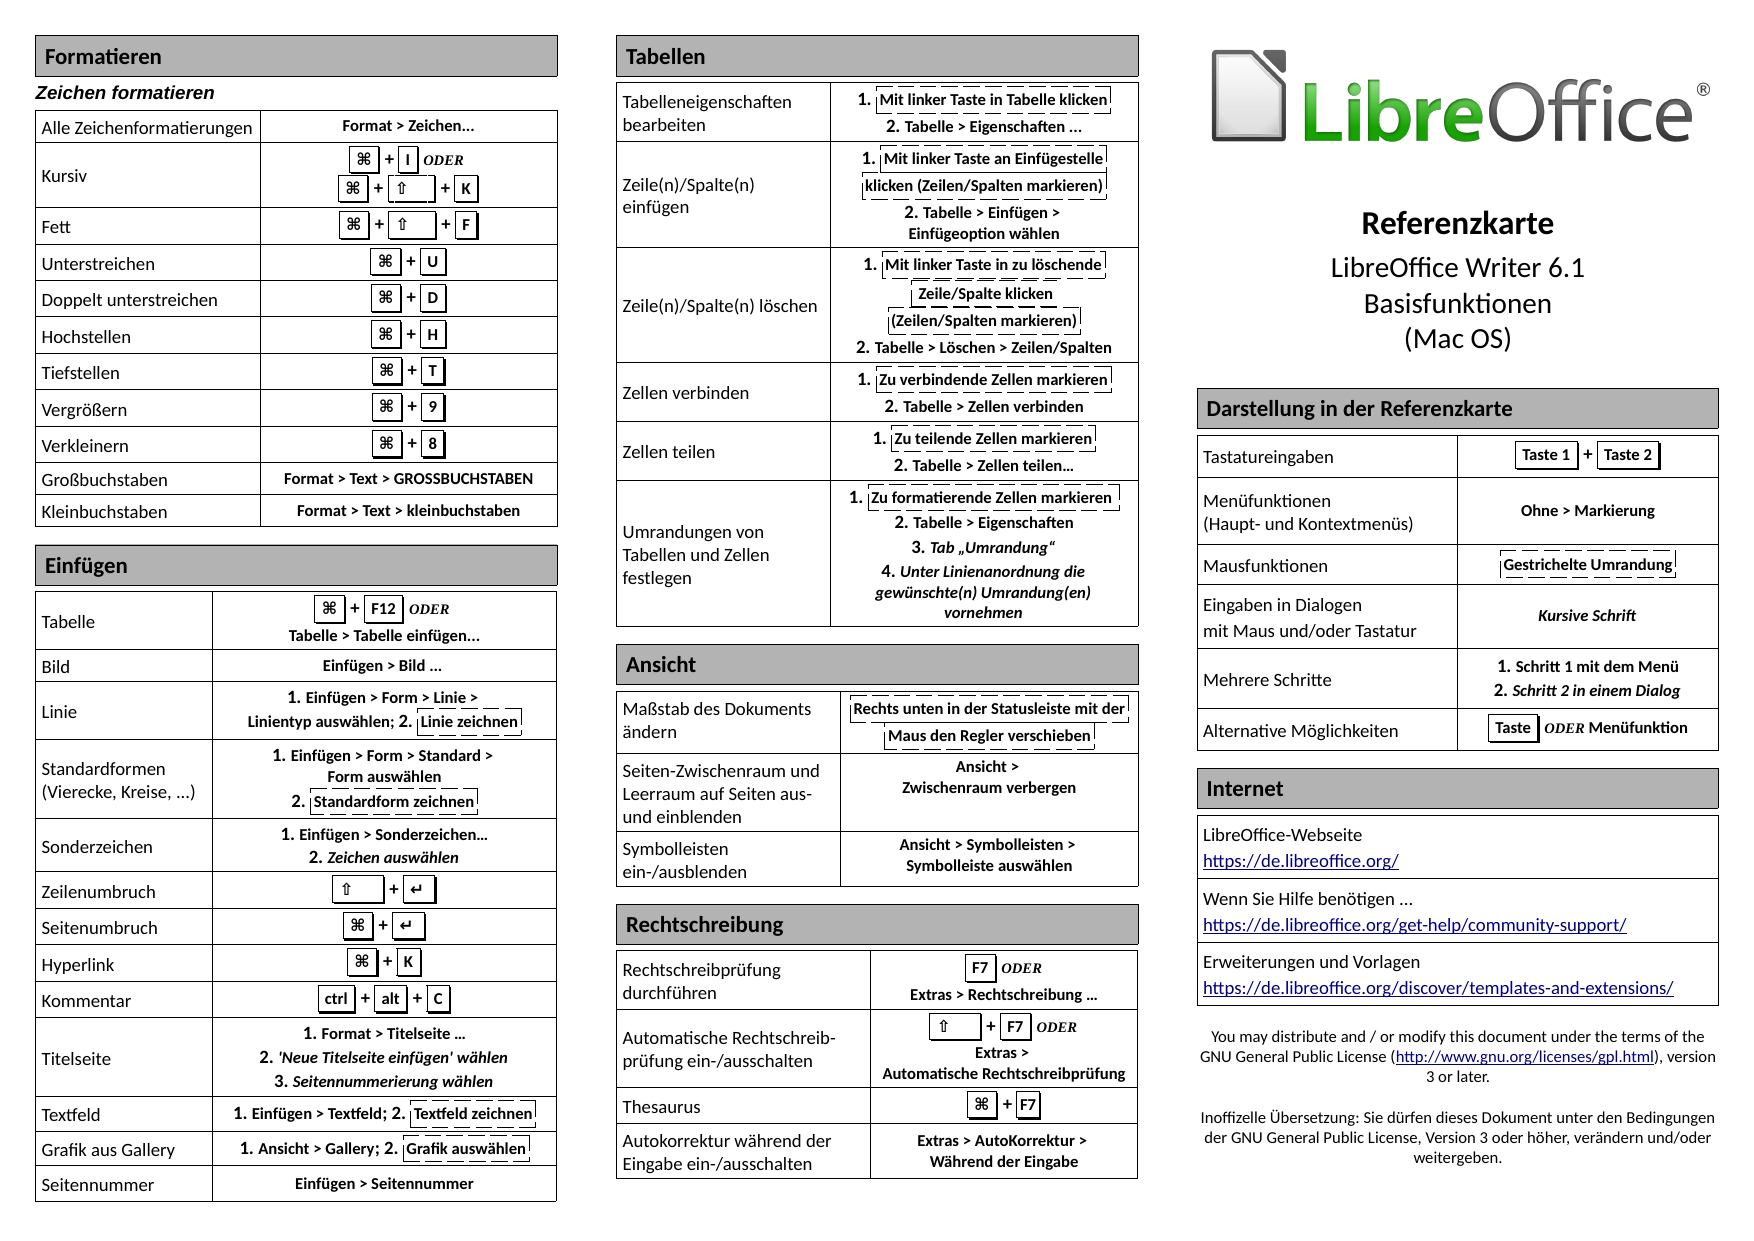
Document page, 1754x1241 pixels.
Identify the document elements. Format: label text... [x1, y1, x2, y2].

table_cell Doppelt unterstreichen [36, 281, 260, 316]
subtitle Ansicht [617, 645, 1138, 684]
table_header Tabelle [36, 592, 212, 649]
table_cell ⌘ + I ODER ⌘ + ⇧ + K [261, 143, 557, 207]
table_cell 1. Zu formatierende Zellen markieren 2. Tabelle > Eigenschaften 3. Tab „Umrandung“ 4. Unter Linienanordnung die gewünschte(n) Umrandung(en) vornehmen [831, 481, 1138, 626]
table_header F7 ODER Extras > Rechtschreibung … [871, 951, 1137, 1008]
table_cell Zellen verbinden [617, 363, 830, 421]
table_cell Fett [36, 208, 260, 243]
table_cell ctrl + alt + C [213, 982, 556, 1017]
text Inoffizelle Übersetzung: Sie dürfen dieses Dokument unter den Bedingungen der GNU General Public License, Version 3 oder höher, verändern und/oder weitergeben. [1197, 1107, 1718, 1168]
table_cell 1. Zu teilende Zellen markieren 2. Tabelle > Zellen teilen… [831, 422, 1138, 479]
table_cell Seitenumbruch [36, 909, 212, 944]
table_cell ⌘ + 8 [261, 427, 557, 462]
table_cell 1. Mit linker Taste in zu löschende Zeile/Spalte klicken (Zeilen/Spalten markieren) 2. Tabelle > Löschen > Zeilen/Spalten [831, 248, 1138, 362]
table_cell Format > Text > GROSSBUCHSTABEN [261, 463, 557, 494]
table_cell ⌘ + T [261, 354, 557, 389]
subtitle Einfügen [36, 546, 557, 585]
table_header Taste 1 + Taste 2 [1458, 436, 1718, 477]
table_cell Wenn Sie Hilfe benötigen ... https://de.libreoffice.org/get-help/community-support/ [1198, 879, 1718, 942]
table_cell 1. Schritt 1 mit dem Menü 2. Schritt 2 in einem Dialog [1458, 649, 1718, 708]
table_cell ⌘ + D [261, 281, 557, 316]
table_cell Automatische Rechtschreib-prüfung ein-/ausschalten [617, 1010, 870, 1087]
table_cell Standardformen (Vierecke, Kreise, ...) [36, 740, 212, 818]
picture [1197, 35, 1719, 150]
subtitle Tabellen [617, 36, 1138, 76]
table_cell Umrandungen von Tabellen und Zellen festlegen [617, 481, 830, 626]
table_header Tabelleneigenschaften bearbeiten [617, 83, 830, 141]
table_cell Extras > AutoKorrektur > Während der Eingabe [871, 1124, 1137, 1178]
table_cell ⌘ + U [261, 245, 557, 280]
table_header Rechts unten in der Statusleiste mit der Maus den Regler verschieben [841, 692, 1138, 753]
table_cell Tiefstellen [36, 354, 260, 389]
table_header ⌘ + F12 ODER Tabelle > Tabelle einfügen... [213, 592, 556, 649]
table_cell Ohne > Markierung [1458, 478, 1718, 543]
table_cell Ansicht > Zwischenraum verbergen [841, 754, 1138, 831]
subtitle Rechtschreibung [617, 905, 1138, 944]
table_cell Ansicht > Symbolleisten > Symbolleiste auswählen [841, 832, 1138, 886]
text You may distribute and / or modify this document under the terms of the GNU General Public License (http://www.gnu.org/licenses/gpl.html), version 3 or later. [1197, 1026, 1718, 1087]
table_cell Mehrere Schritte [1198, 649, 1457, 708]
table_cell 1. Mit linker Taste an Einfügestelle klicken (Zeilen/Spalten markieren) 2. Tabelle > Einfügen > Einfügeoption wählen [831, 142, 1138, 247]
table_cell Format > Text > kleinbuchstaben [261, 495, 557, 526]
table_cell 1. Einfügen > Form > Standard > Form auswählen 2. Standardform zeichnen [213, 740, 556, 818]
table_header Format > Zeichen... [261, 111, 557, 142]
table_cell ⌘ + ↵ [213, 909, 556, 944]
table_cell Erweiterungen und Vorlagen https://de.libreoffice.org/discover/templates-and-extensions/ [1198, 943, 1718, 1005]
table_cell Kommentar [36, 982, 212, 1017]
table_cell Kursiv [36, 143, 260, 207]
table_cell Unterstreichen [36, 245, 260, 280]
table_cell 1. Format > Titelseite … 2. 'Neue Titelseite einfügen' wählen 3. Seitennummerierung wählen [213, 1018, 556, 1096]
table_cell Eingaben in Dialogen mit Maus und/oder Tastatur [1198, 585, 1457, 647]
table_cell Seitennummer [36, 1166, 212, 1201]
subtitle Zeichen formatieren [35, 82, 557, 104]
table_cell Bild [36, 650, 212, 681]
table_cell 1. Einfügen > Form > Linie > Linientyp auswählen; 2. Linie zeichnen [213, 682, 556, 739]
table_cell Taste ODER Menüfunktion [1458, 709, 1718, 750]
subtitle LibreOffice Writer 6.1 Basisfunktionen (Mac OS) [1197, 249, 1718, 356]
table_cell Mausfunktionen [1198, 545, 1457, 584]
table_cell Kursive Schrift [1458, 585, 1718, 647]
table_cell 1. Ansicht > Gallery; 2. Grafik auswählen [213, 1132, 556, 1165]
table_cell Großbuchstaben [36, 463, 260, 494]
table_cell 1. Zu verbindende Zellen markieren 2. Tabelle > Zellen verbinden [831, 363, 1138, 421]
table_cell Seiten-Zwischenraum und Leerraum auf Seiten aus- und einblenden [617, 754, 840, 831]
table_cell Zeilenumbruch [36, 872, 212, 908]
table_cell Autokorrektur während der Eingabe ein-/ausschalten [617, 1124, 870, 1178]
table_cell Alternative Möglichkeiten [1198, 709, 1457, 750]
table_cell ⌘ + K [213, 945, 556, 981]
table_cell Linie [36, 682, 212, 739]
table_cell Symbolleisten ein-/ausblenden [617, 832, 840, 886]
table_cell Einfügen > Seitennummer [213, 1166, 556, 1201]
title Referenzkarte [1197, 202, 1718, 243]
table_header Maßstab des Dokuments ändern [617, 692, 840, 753]
table_cell Zellen teilen [617, 422, 830, 479]
table_cell ⌘ + ⇧ + F [261, 208, 557, 243]
table_cell ⌘ + H [261, 317, 557, 353]
table_header LibreOffice-Webseite https://de.libreoffice.org/ [1198, 816, 1718, 878]
subtitle Internet [1198, 769, 1718, 808]
table_cell Verkleinern [36, 427, 260, 462]
subtitle Darstellung in der Referenzkarte [1198, 389, 1718, 428]
table_cell Hyperlink [36, 945, 212, 981]
table_cell ⇧ + F7 ODER Extras > Automatische Rechtschreibprüfung [871, 1010, 1137, 1087]
table_cell Textfeld [36, 1097, 212, 1131]
table_header 1. Mit linker Taste in Tabelle klicken 2. Tabelle > Eigenschaften ... [831, 83, 1138, 141]
table_header Alle Zeichenformatierungen [36, 111, 260, 142]
table_cell ⌘ + F7 [871, 1088, 1137, 1123]
table_cell Menüfunktionen (Haupt- und Kontextmenüs) [1198, 478, 1457, 543]
subtitle Formatieren [36, 36, 557, 76]
table_cell Sonderzeichen [36, 819, 212, 871]
table_cell Zeile(n)/Spalte(n) löschen [617, 248, 830, 362]
table_cell Hochstellen [36, 317, 260, 353]
table_cell 1. Einfügen > Textfeld; 2. Textfeld zeichnen [213, 1097, 556, 1131]
table_cell Einfügen > Bild ... [213, 650, 556, 681]
table_cell ⌘ + 9 [261, 390, 557, 426]
table_cell ⇧ + ↵ [213, 872, 556, 908]
table_cell Vergrößern [36, 390, 260, 426]
table_cell 1. Einfügen > Sonderzeichen… 2. Zeichen auswählen [213, 819, 556, 871]
table_cell Grafik aus Gallery [36, 1132, 212, 1165]
table_cell Kleinbuchstaben [36, 495, 260, 526]
table_cell Titelseite [36, 1018, 212, 1096]
table_cell Thesaurus [617, 1088, 870, 1123]
table_header Rechtschreibprüfung durchführen [617, 951, 870, 1008]
table_cell Zeile(n)/Spalte(n) einfügen [617, 142, 830, 247]
table_header Tastatureingaben [1198, 436, 1457, 477]
table_cell Gestrichelte Umrandung [1458, 545, 1718, 584]
